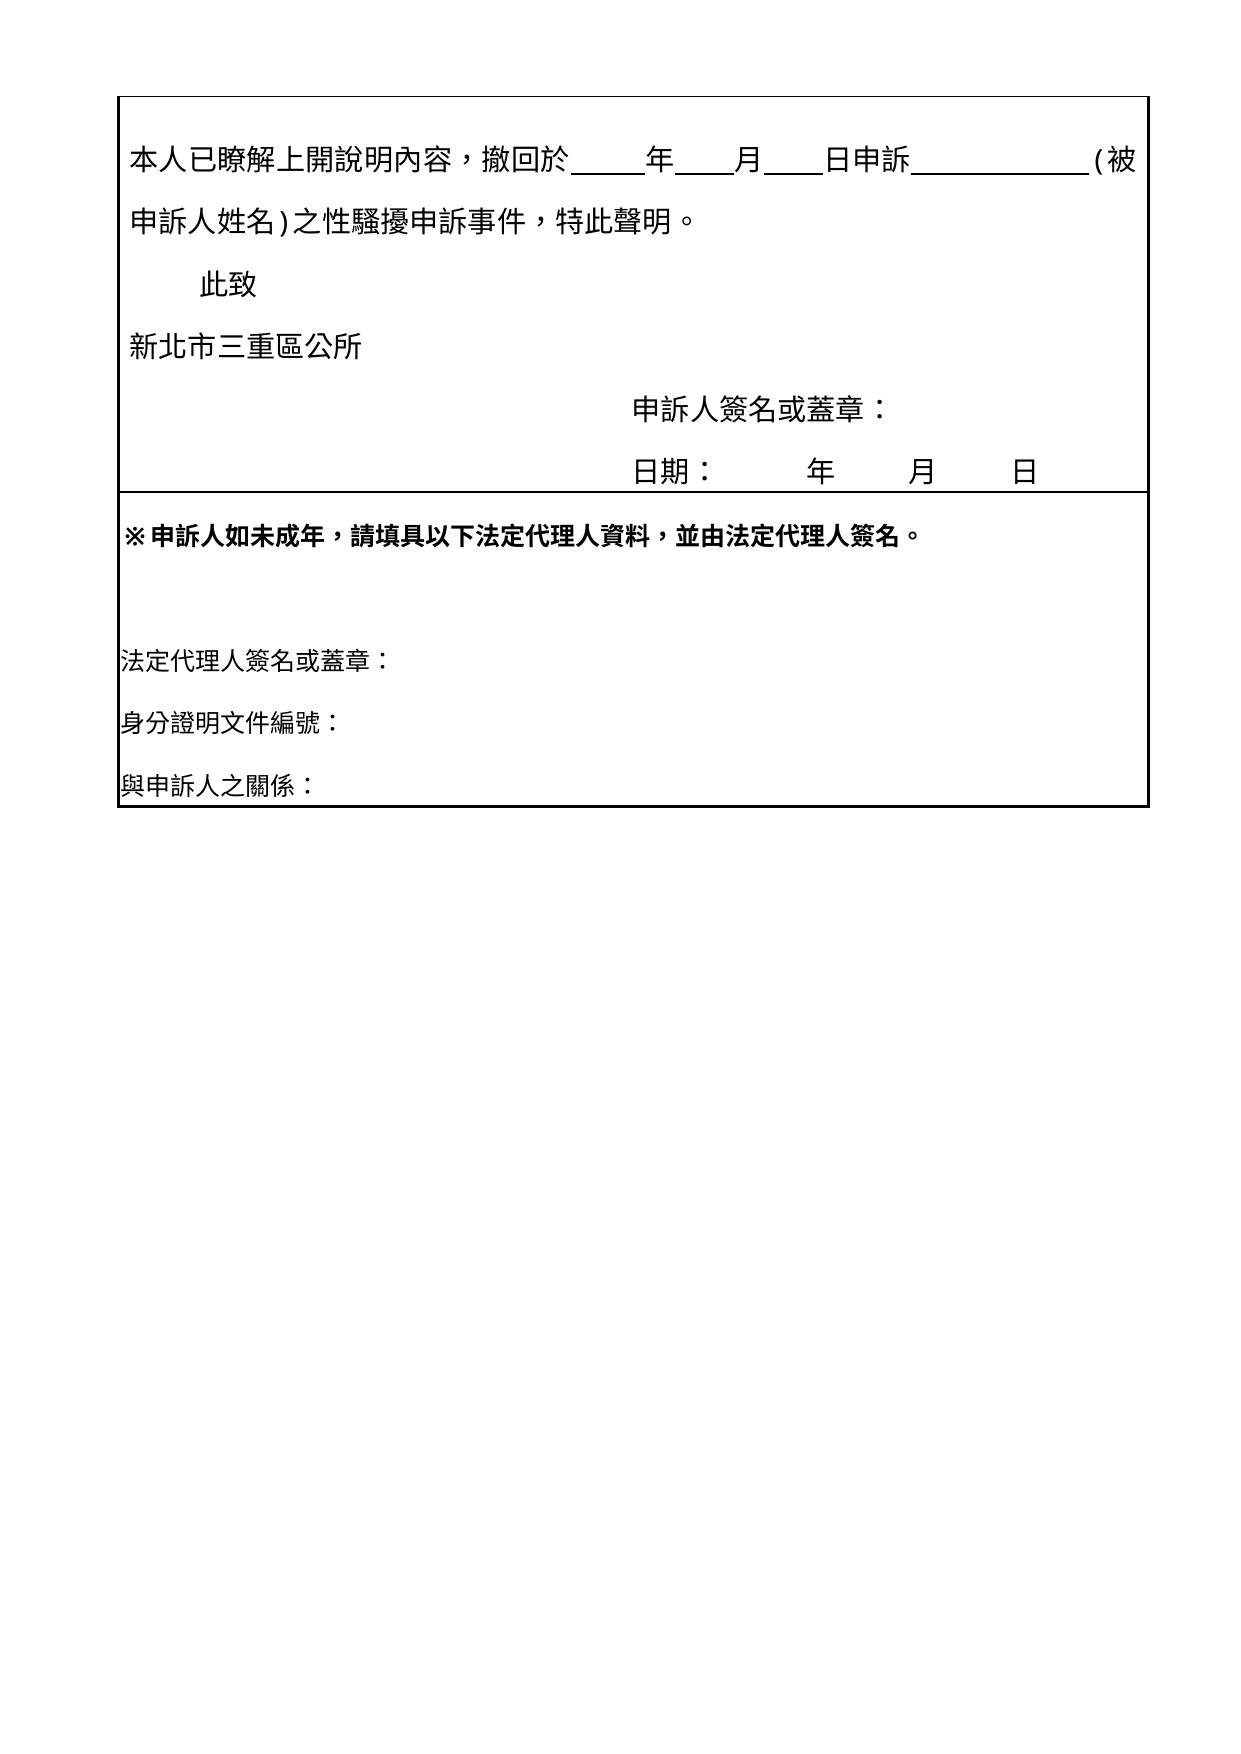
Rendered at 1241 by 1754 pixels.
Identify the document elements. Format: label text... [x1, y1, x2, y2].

table_cell ※申訴人如未成年，請填具以下法定代理人資料，並由法定代理人簽名。 法定代理人簽名或蓋章： 身分證明文件編號： 與申訴人之關係： [120, 493, 1147, 805]
table_cell 本人已瞭解上開說明內容，撤回於 年 月 日申訴 (被申訴人姓名)之性騷擾申訴事件，特此聲明。 此致 新北市三重區公所 申訴人簽名或蓋章： 日期： 年 月 日 [120, 97, 1147, 491]
